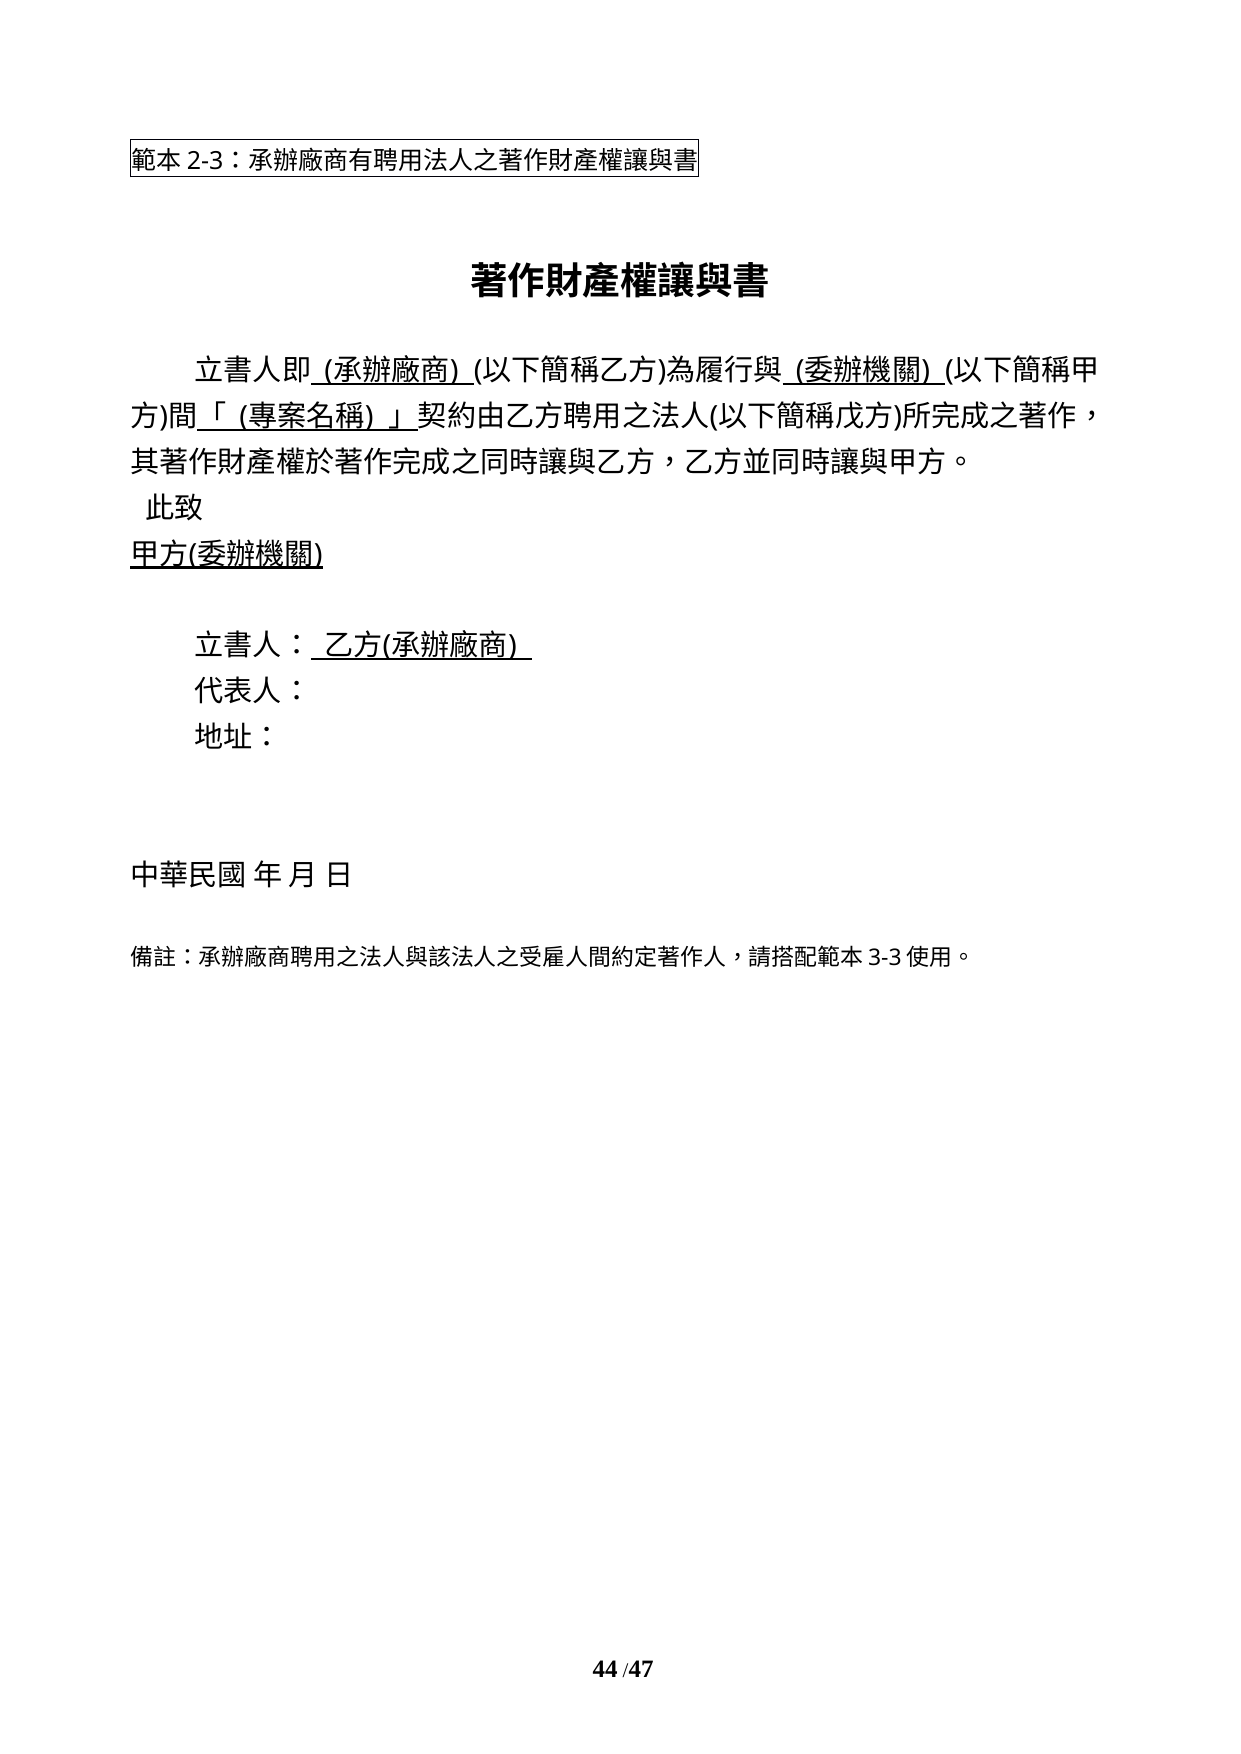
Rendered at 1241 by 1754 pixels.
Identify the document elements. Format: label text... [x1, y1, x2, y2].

text 中華民國 年 月 日 [130, 848, 1110, 894]
text 此致 [130, 482, 1110, 527]
text 地址： [130, 711, 1110, 757]
text 著作財產權讓與書 [130, 261, 1110, 302]
text 代表人： [130, 665, 1110, 711]
text 立書人： 乙方(承辦廠商) [130, 619, 1110, 665]
text 範本 2-3：承辦廠商有聘用法人之著作財產權讓與書 [130, 136, 1110, 177]
text 甲方(委辦機關) [130, 527, 1110, 573]
text 備註：承辦廠商聘用之法人與該法人之受雇人間約定著作人，請搭配範本3-3使用。 [130, 940, 1110, 971]
text 立書人即 (承辦廠商) (以下簡稱乙方)為履行與 (委辦機關) (以下簡稱甲方)間「 (專案名稱) 」契約由乙方聘用之法人(以下簡稱戊方)所完成之著作，其著作財產權於著作完成之同時讓與乙方，乙方並同時讓與甲方。 [130, 344, 1110, 482]
